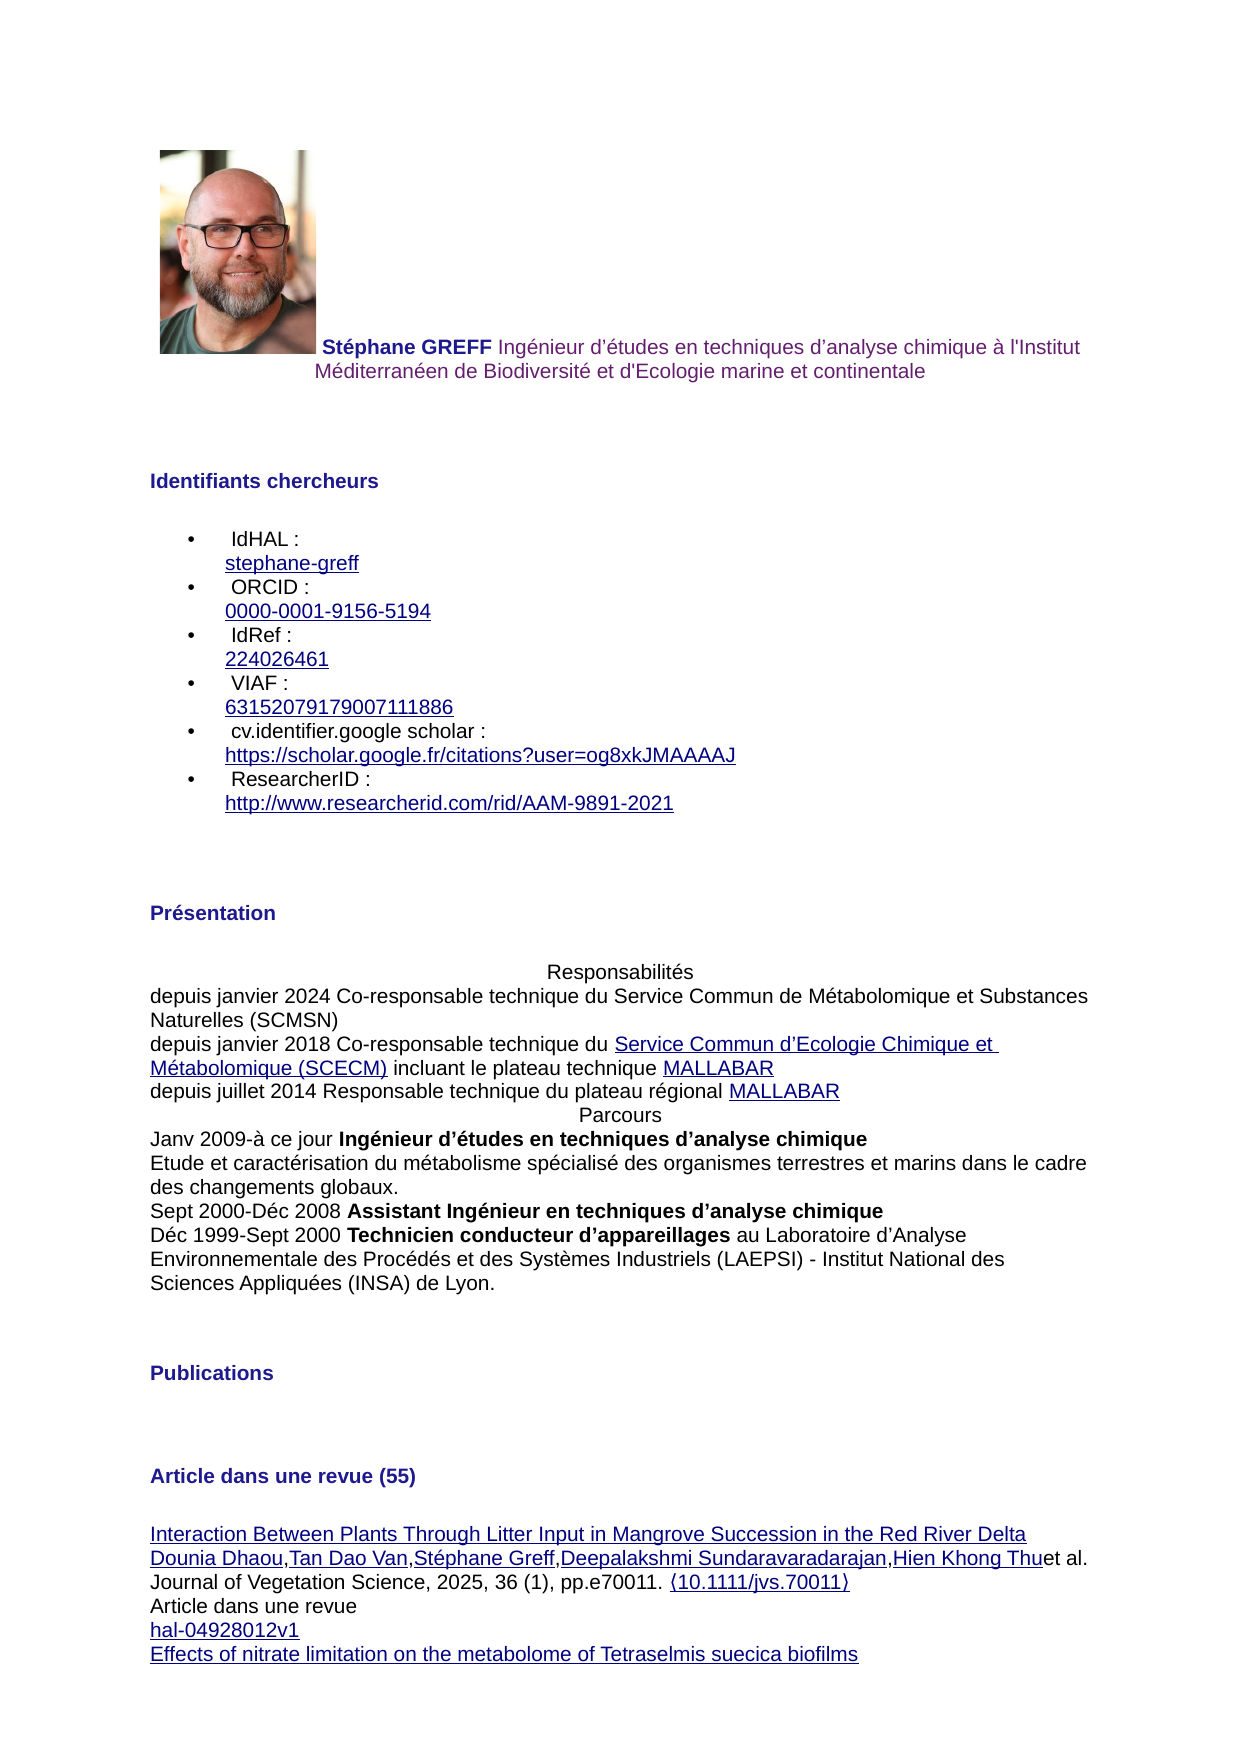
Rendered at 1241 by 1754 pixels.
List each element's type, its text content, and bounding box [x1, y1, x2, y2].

subtitle Responsabilités [150, 959, 1090, 983]
list 0000-0001-9156-5194 [187, 599, 1090, 623]
text depuis janvier 2018 Co-responsable technique du Service Commun d’Ecologie Chimique et Métabolomique (SCECM) incluant le plateau technique MALLABAR [150, 1031, 1090, 1079]
subtitle Parcours [150, 1103, 1090, 1127]
list stephane-greff [187, 551, 1090, 575]
list 224026461 [187, 647, 1090, 671]
text depuis janvier 2024 Co-responsable technique du Service Commun de Métabolomique et Substances Naturelles (SCMSN) [150, 983, 1090, 1031]
list 63152079179007111886 [187, 695, 1090, 719]
list VIAF : [187, 671, 1090, 695]
list http://www.researcherid.com/rid/AAM-9891-2021 [187, 791, 1090, 815]
list https://scholar.google.fr/citations?user=og8xkJMAAAAJ [187, 743, 1090, 767]
picture [159, 150, 317, 354]
list IdHAL : [187, 527, 1090, 551]
subtitle Présentation [150, 901, 1090, 925]
subtitle Stéphane GREFF Ingénieur d’études en techniques d’analyse chimique à l'Institut Méditerranéen de Biodiversité et d'Ecologie marine et continentale [150, 150, 1090, 382]
text depuis juillet 2014 Responsable technique du plateau régional MALLABAR [150, 1079, 1090, 1103]
table_cell Effects of nitrate limitation on the metabolome of Tetraselmis suecica biofilms [150, 1642, 1090, 1666]
subtitle Article dans une revue (55) [150, 1464, 1090, 1488]
text Sept 2000-Déc 2008 Assistant Ingénieur en techniques d’analyse chimique [150, 1199, 1090, 1223]
subtitle Publications [150, 1361, 1090, 1384]
list cv.identifier.google scholar : [187, 719, 1090, 743]
list ORCID : [187, 575, 1090, 599]
text Janv 2009-à ce jour Ingénieur d’études en techniques d’analyse chimique [150, 1127, 1090, 1151]
list IdRef : [187, 623, 1090, 647]
text Déc 1999-Sept 2000 Technicien conducteur d’appareillages au Laboratoire d’Analyse Environnementale des Procédés et des Systèmes Industriels (LAEPSI) - Institut National des Sciences Appliquées (INSA) de Lyon. [150, 1223, 1090, 1295]
subtitle Identifiants chercheurs [150, 469, 1090, 493]
text Etude et caractérisation du métabolisme spécialisé des organismes terrestres et marins dans le cadre des changements globaux. [150, 1151, 1090, 1199]
list ResearcherID : [187, 767, 1090, 791]
table_header Interaction Between Plants Through Litter Input in Mangrove Succession in the Red River Delta Dounia Dhaou,Tan Dao Van,Stéphane Greff,Deepalakshmi Sundaravaradarajan,Hien Khong Thuet al. Journal of Vegetation Science, 2025, 36 (1), pp.e70011. ⟨10.1111/jvs.70011⟩ Article dans une revue hal-04928012v1 [150, 1522, 1090, 1642]
